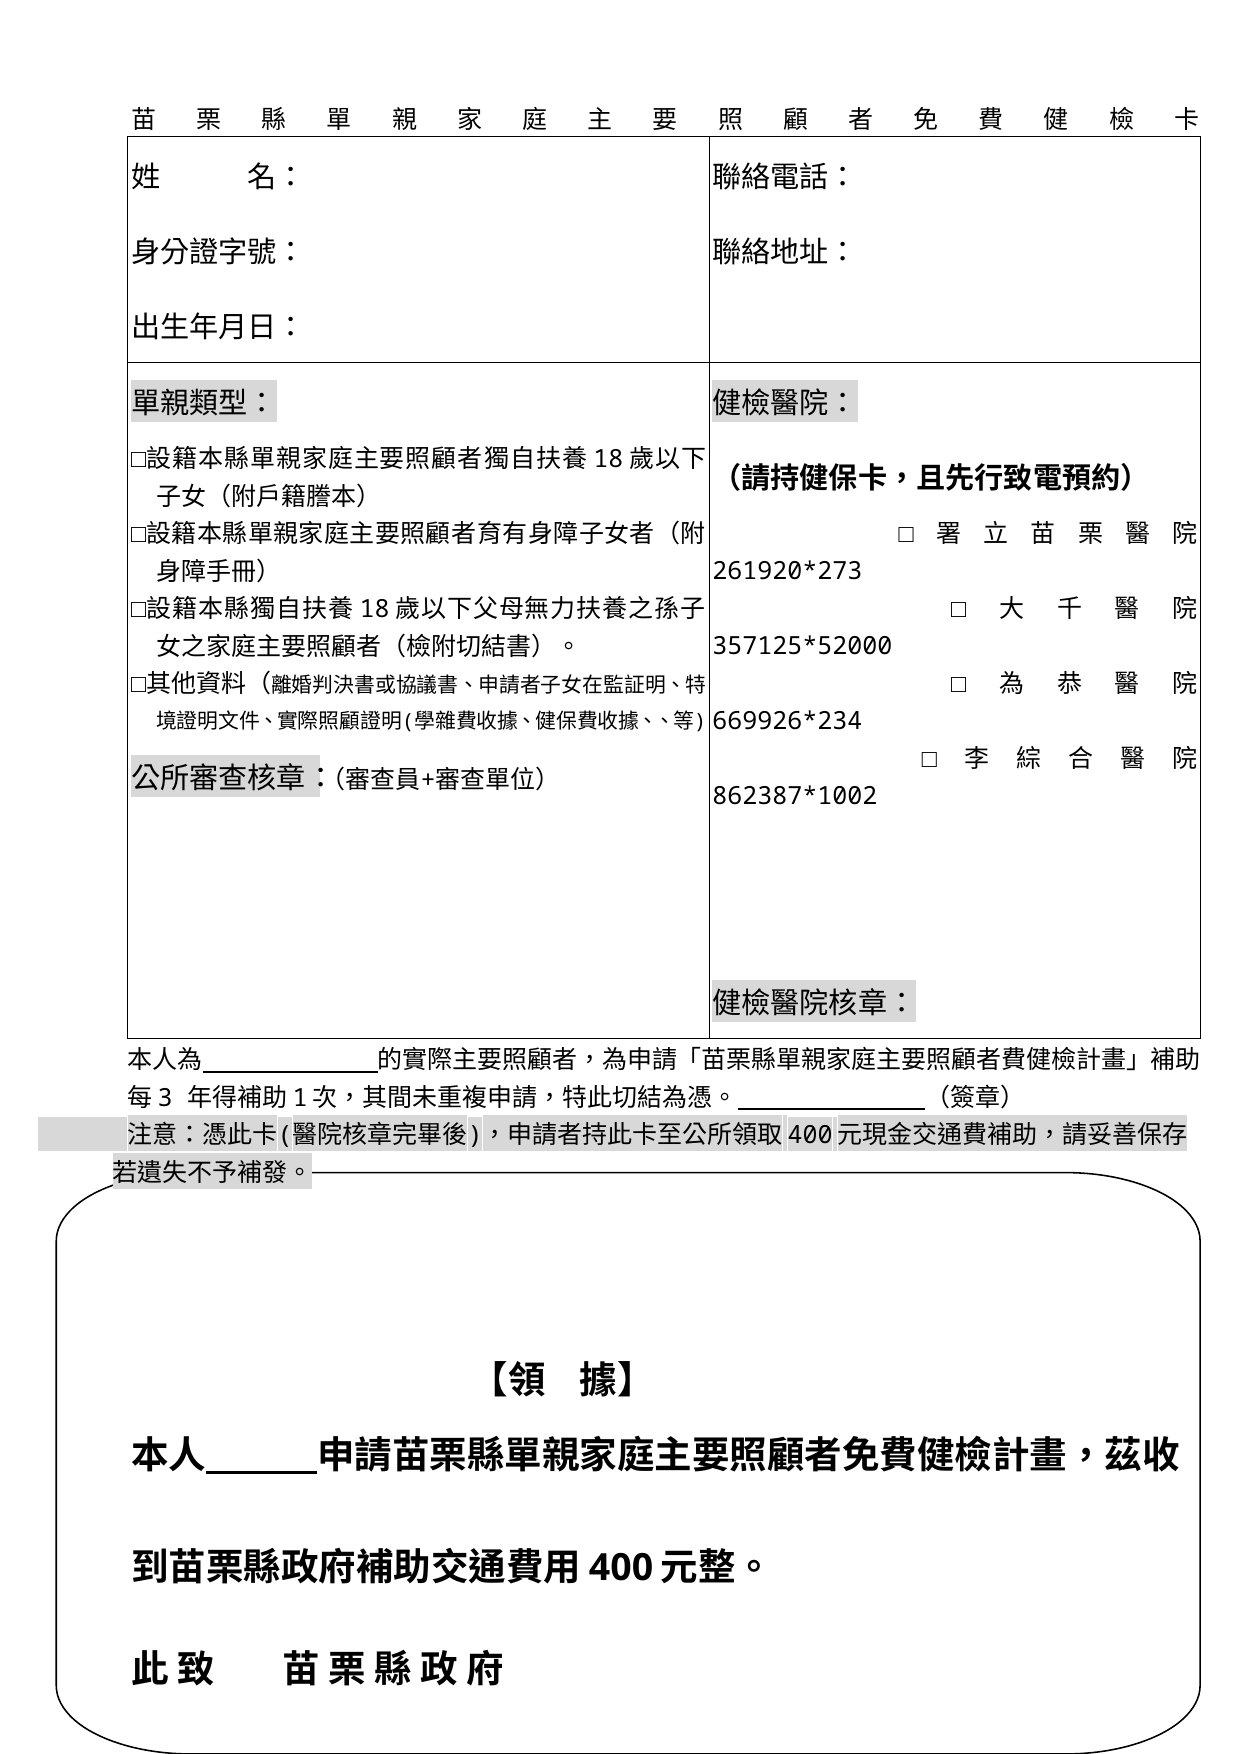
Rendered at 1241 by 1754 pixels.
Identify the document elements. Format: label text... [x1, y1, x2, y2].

text 注意：憑此卡(醫院核章完畢後)，申請者持此卡至公所領取400元現金交通費補助，請妥善保存若遺失不予補發。 [37, 1114, 1200, 1189]
text 苗栗縣單親家庭主要照顧者免費健檢卡 [131, 99, 1200, 136]
text 此 致 苗 栗 縣 政 府 [131, 1629, 1199, 1704]
table_header 聯絡電話： 聯絡地址： [710, 137, 1200, 362]
text 本人 申請苗栗縣單親家庭主要照顧者免費健檢計畫，茲收到苗栗縣政府補助交通費用400元整。 [131, 1414, 1199, 1602]
table_header 姓 名： 身分證字號： 出生年月日： [128, 137, 709, 362]
text 每3 年得補助1次，其間未重複申請，特此切結為憑。 （簽章） [37, 1077, 1200, 1114]
table_cell 單親類型： □設籍本縣單親家庭主要照顧者獨自扶養18歲以下子女（附戶籍謄本） □設籍本縣單親家庭主要照顧者育有身障子女者（附身障手冊） □設籍本縣獨自扶養18歲以下父母無力扶養之孫子女之家庭主要照顧者（檢附切結書）。 □其他資料（離婚判決書或協議書、申請者子女在監証明、特境證明文件、實際照顧證明(學雜費收據、健保費收據、、等) 公所審查核章：（審查員+審查單位） [128, 363, 709, 1038]
table_cell 健檢醫院： （請持健保卡，且先行致電預約） □署立苗栗醫院 261920*273 □大千醫院 357125*52000 □為恭醫院 669926*234 □李綜合醫院 862387*1002 健檢醫院核章： [710, 363, 1200, 1038]
text 【領 據】 [150, 1339, 1199, 1414]
text 本人為 的實際主要照顧者，為申請「苗栗縣單親家庭主要照顧者費健檢計畫」補助， [37, 1039, 1200, 1077]
